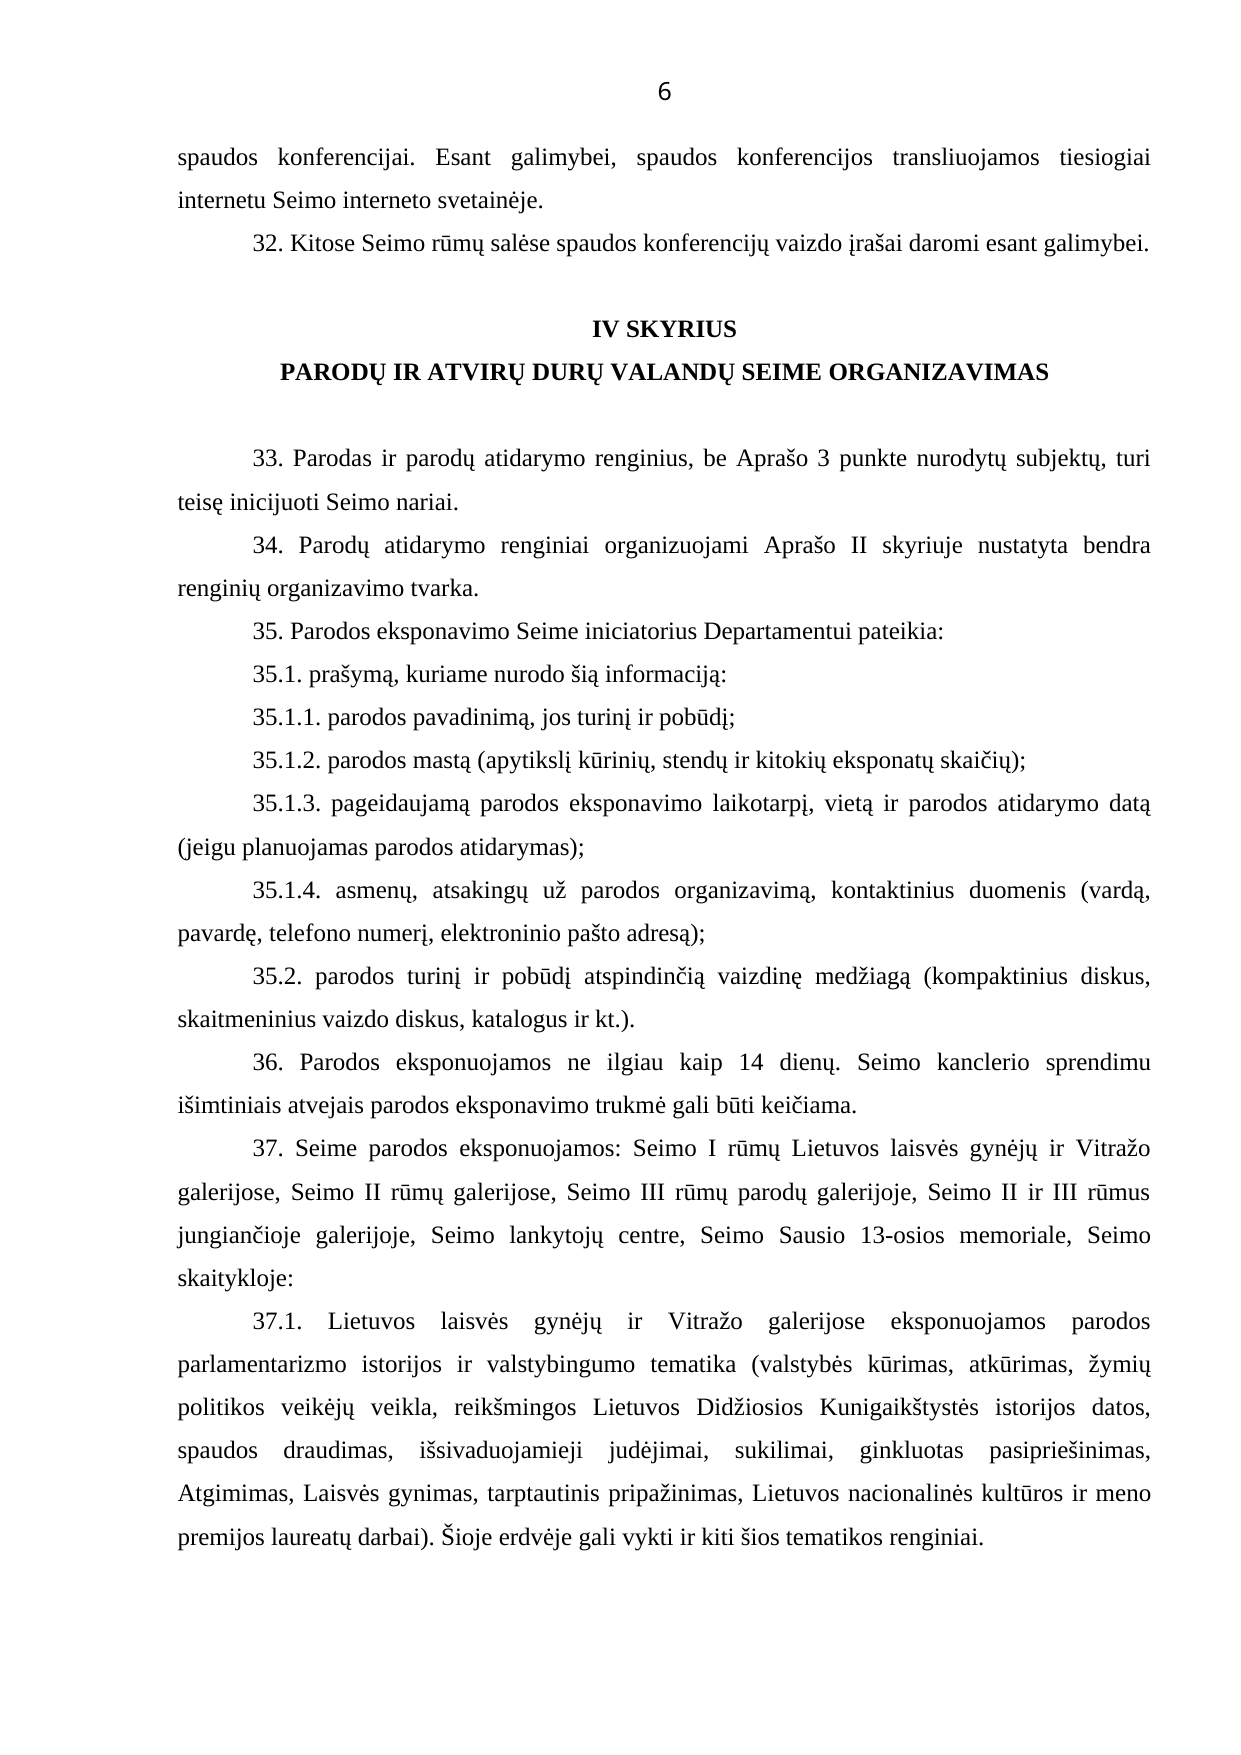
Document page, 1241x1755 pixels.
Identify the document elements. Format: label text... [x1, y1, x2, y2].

text 37.1. Lietuvos laisvės gynėjų ir Vitražo galerijose eksponuojamos parodos parlamentarizmo istorijos ir valstybingumo tematika (valstybės kūrimas, atkūrimas, žymių politikos veikėjų veikla, reikšmingos Lietuvos Didžiosios Kunigaikštystės istorijos datos, spaudos draudimas, išsivaduojamieji judėjimai, sukilimai, ginkluotas pasipriešinimas, Atgimimas, Laisvės gynimas, tarptautinis pripažinimas, Lietuvos nacionalinės kultūros ir meno premijos laureatų darbai). Šioje erdvėje gali vykti ir kiti šios tematikos renginiai. [177, 1306, 1152, 1550]
text 34. Parodų atidarymo renginiai organizuojami Aprašo II skyriuje nustatyta bendra renginių organizavimo tvarka. [177, 530, 1152, 602]
text parodų ir ATVIRŲ DURŲ VALANDŲ SEIME organizavimas [177, 357, 1152, 386]
text spaudos konferencijai. Esant galimybei, spaudos konferencijos transliuojamos tiesiogiai internetu Seimo interneto svetainėje. [177, 142, 1152, 213]
text 35.1.4. asmenų, atsakingų už parodos organizavimą, kontaktinius duomenis (vardą, pavardę, telefono numerį, elektroninio pašto adresą); [177, 875, 1152, 947]
text 33. Parodas ir parodų atidarymo renginius, be Aprašo 3 punkte nurodytų subjektų, turi teisę inicijuoti Seimo nariai. [177, 443, 1152, 515]
text 36. Parodos eksponuojamos ne ilgiau kaip 14 dienų. Seimo kanclerio sprendimu išimtiniais atvejais parodos eksponavimo trukmė gali būti keičiama. [177, 1047, 1152, 1119]
text 32. Kitose Seimo rūmų salėse spaudos konferencijų vaizdo įrašai daromi esant galimybei. [177, 228, 1152, 257]
text 35.2. parodos turinį ir pobūdį atspindinčią vaizdinę medžiagą (kompaktinius diskus, skaitmeninius vaizdo diskus, katalogus ir kt.). [177, 961, 1152, 1033]
text 35.1.2. parodos mastą (apytikslį kūrinių, stendų ir kitokių eksponatų skaičių); [177, 745, 1152, 774]
text 35.1.1. parodos pavadinimą, jos turinį ir pobūdį; [177, 702, 1152, 731]
text 35.1. prašymą, kuriame nurodo šią informaciją: [177, 659, 1152, 688]
text 35.1.3. pageidaujamą parodos eksponavimo laikotarpį, vietą ir parodos atidarymo datą (jeigu planuojamas parodos atidarymas); [177, 788, 1152, 860]
text IV SKYRIUS [177, 314, 1152, 343]
text 35. Parodos eksponavimo Seime iniciatorius Departamentui pateikia: [177, 616, 1152, 645]
text 37. Seime parodos eksponuojamos: Seimo I rūmų Lietuvos laisvės gynėjų ir Vitražo galerijose, Seimo II rūmų galerijose, Seimo III rūmų parodų galerijoje, Seimo II ir III rūmus jungiančioje galerijoje, Seimo lankytojų centre, Seimo Sausio 13-osios memoriale, Seimo skaitykloje: [177, 1133, 1152, 1292]
